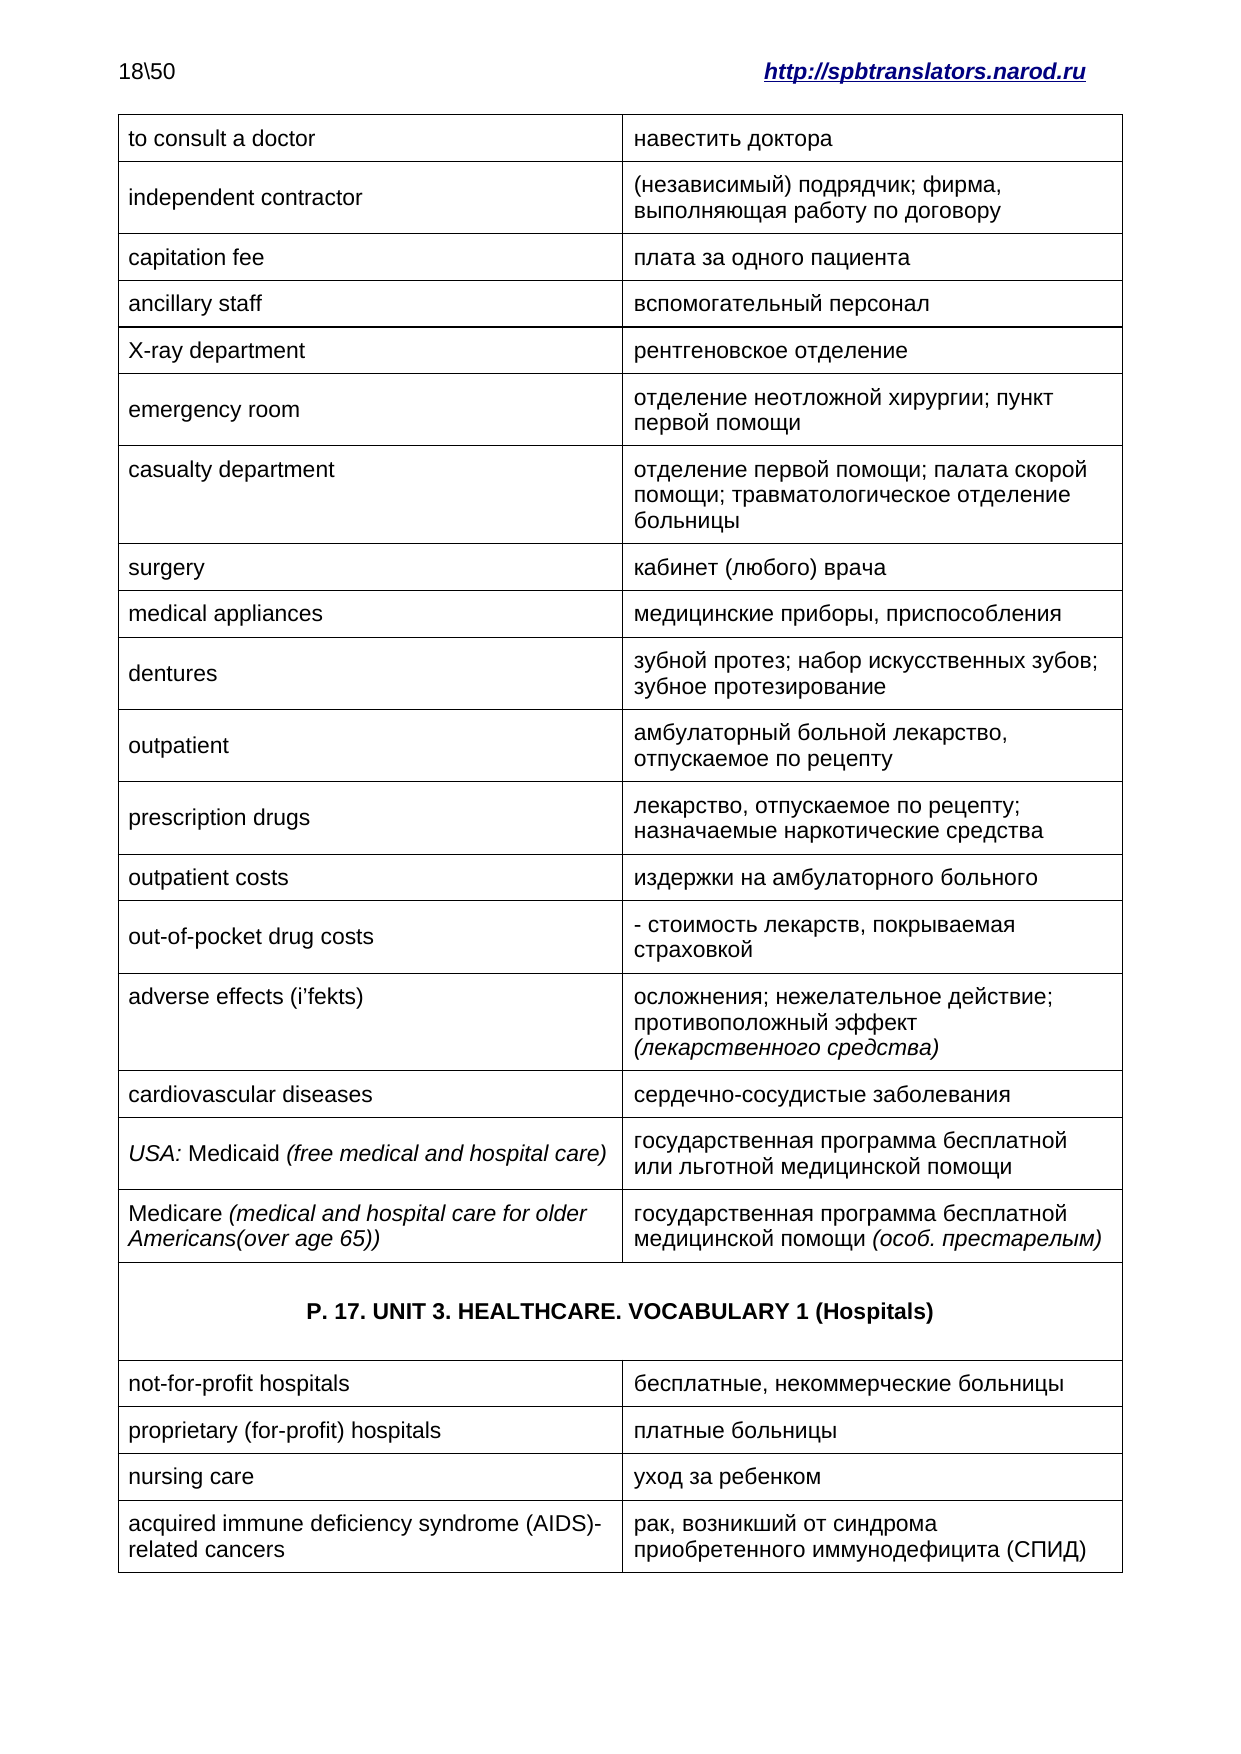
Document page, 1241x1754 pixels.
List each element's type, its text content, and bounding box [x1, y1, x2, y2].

table_cell (независимый) подрядчик; фирма, выполняющая работу по договору [623, 162, 1122, 233]
table_cell independent contractor [119, 162, 622, 233]
table_cell зубной протез; набор искусственных зубов; зубное протезирование [623, 638, 1122, 709]
table_cell сердечно-сосудистые заболевания [623, 1071, 1122, 1117]
table_cell acquired immune deficiency syndrome (AIDS)-related cancers [119, 1501, 622, 1572]
table_cell outpatient costs [119, 855, 622, 900]
table_cell платные больницы [623, 1407, 1122, 1453]
table_cell outpatient [119, 710, 622, 781]
table_cell рентгеновское отделение [623, 328, 1122, 373]
table_cell surgery [119, 544, 622, 590]
table_cell emergency room [119, 374, 622, 445]
table_cell государственная программа бесплатной медицинской помощи (особ. престарелым) [623, 1190, 1122, 1262]
table_cell medical appliances [119, 591, 622, 637]
table_cell уход за ребенком [623, 1454, 1122, 1499]
table_cell proprietary (for-profit) hospitals [119, 1407, 622, 1453]
table_cell capitation fee [119, 234, 622, 280]
table_cell кабинет (любого) врача [623, 544, 1122, 590]
table_cell навестить доктора [623, 115, 1122, 161]
table_cell государственная программа бесплатной или льготной медицинской помощи [623, 1118, 1122, 1189]
table_cell осложнения; нежелательное действие; противоположный эффект (лекарственного средства) [623, 974, 1122, 1070]
table_cell nursing care [119, 1454, 622, 1499]
table_cell USA: Medicaid (free medical and hospital care) [119, 1118, 622, 1189]
table_cell not-for-profit hospitals [119, 1361, 622, 1406]
table_cell медицинские приборы, приспособления [623, 591, 1122, 637]
table_cell - стоимость лекарств, покрываемая страховкой [623, 901, 1122, 972]
table_cell ancillary staff [119, 281, 622, 326]
table_cell отделение первой помощи; палата скорой помощи; травматологическое отделение больницы [623, 446, 1122, 543]
table_cell casualty department [119, 446, 622, 543]
table_cell out-of-pocket drug costs [119, 901, 622, 972]
table_cell амбулаторный больной лекарство, отпускаемое по рецепту [623, 710, 1122, 781]
table_cell adverse effects (i’fekts) [119, 974, 622, 1070]
table_cell издержки на амбулаторного больного [623, 855, 1122, 900]
table_cell лекарство, отпускаемое по рецепту; назначаемые наркотические средства [623, 782, 1122, 853]
table_cell плата за одного пациента [623, 234, 1122, 280]
table_cell prescription drugs [119, 782, 622, 853]
table_cell cardiovascular diseases [119, 1071, 622, 1117]
table_cell to consult a doctor [119, 115, 622, 161]
table_cell P. 17. UNIT 3. HEALTHCARE. VOCABULARY 1 (Hospitals) [119, 1263, 1122, 1359]
table_cell dentures [119, 638, 622, 709]
table_cell Medicare (medical and hospital care for older Americans(over age 65)) [119, 1190, 622, 1262]
table_cell бесплатные, некоммерческие больницы [623, 1361, 1122, 1406]
table_cell рак, возникший от синдрома приобретенного иммунодефицита (СПИД) [623, 1501, 1122, 1572]
table_cell вспомогательный персонал [623, 281, 1122, 326]
table_cell отделение неотложной хирургии; пункт первой помощи [623, 374, 1122, 445]
table_cell X-ray department [119, 328, 622, 373]
